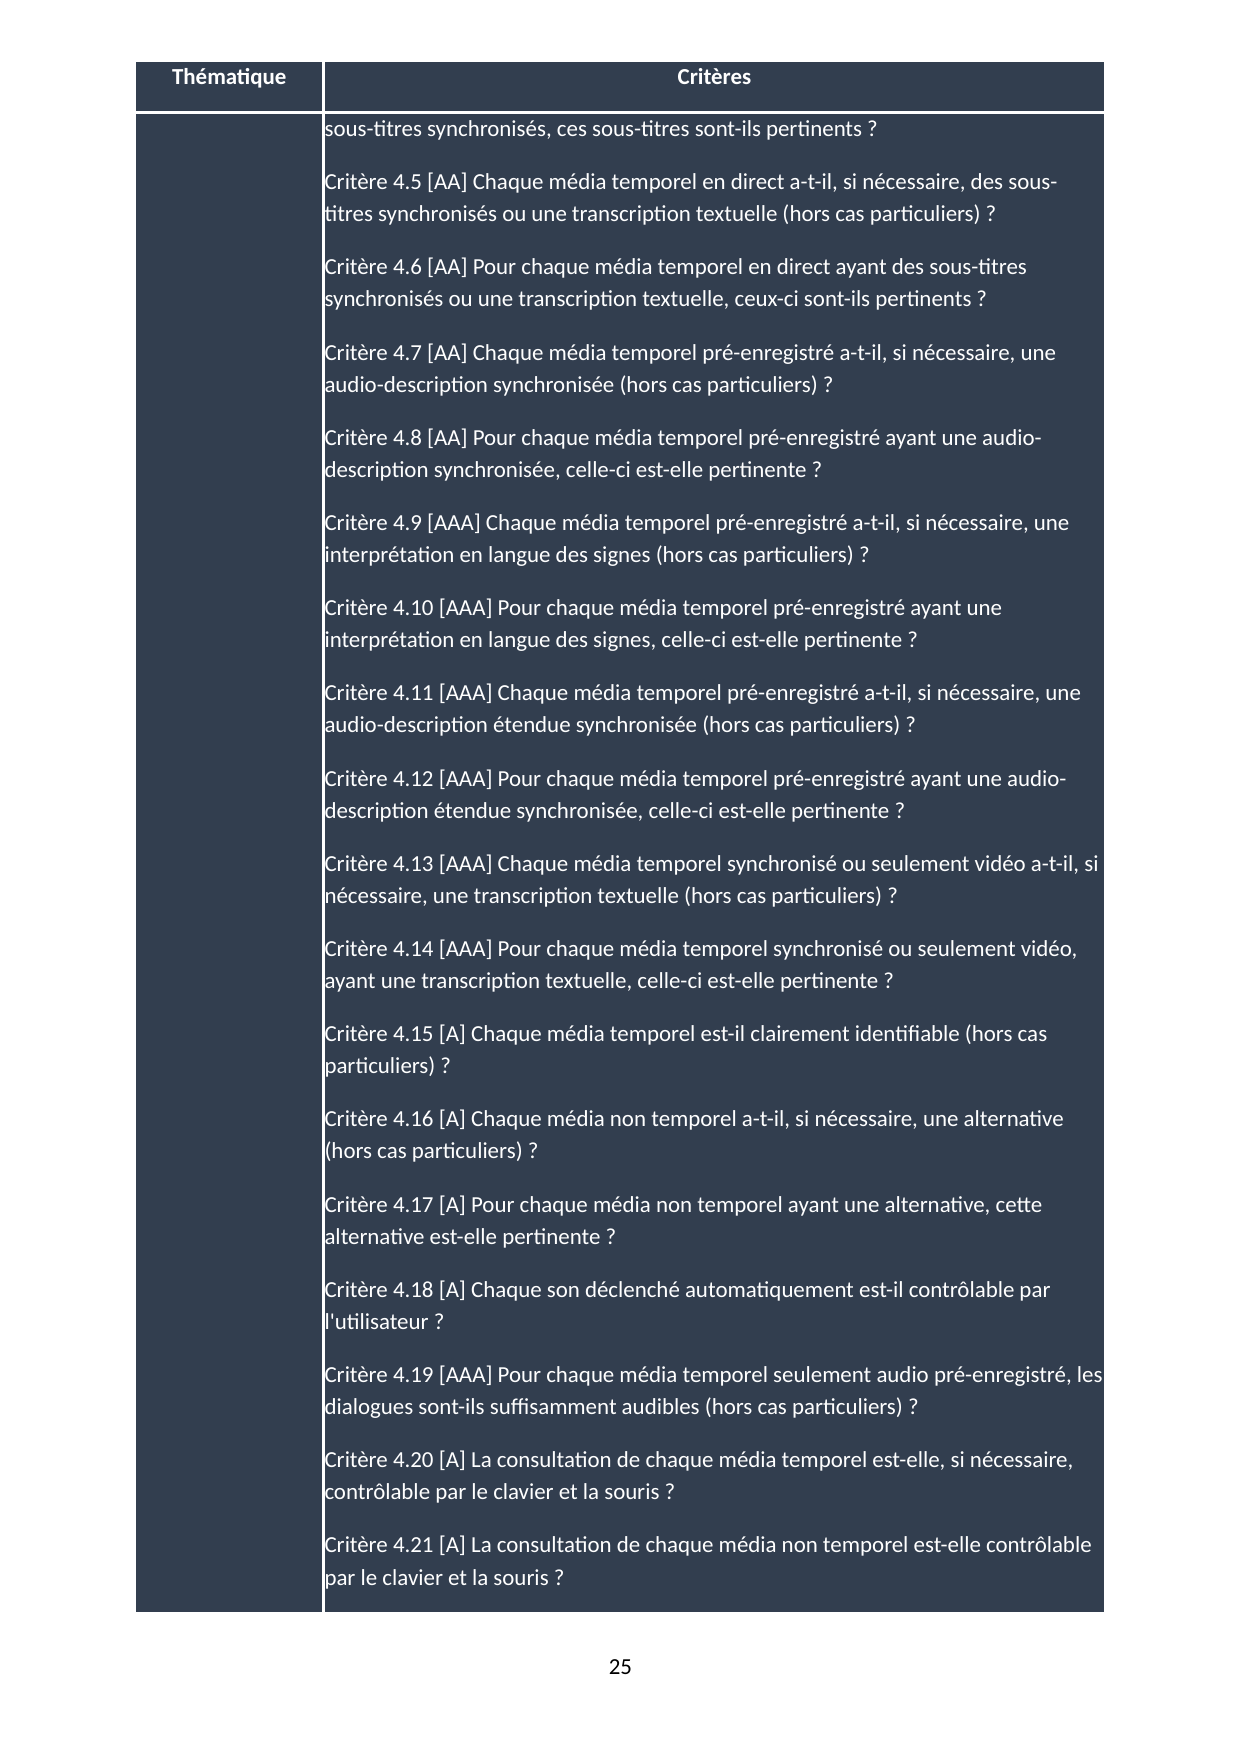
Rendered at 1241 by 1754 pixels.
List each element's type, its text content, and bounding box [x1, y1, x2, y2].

table_header Thématique [136, 62, 322, 111]
table_cell [136, 114, 322, 1612]
table_header Critères [325, 62, 1104, 111]
table_cell sous-titres synchronisés, ces sous-titres sont-ils pertinents ? Critère 4.5 [AA] Chaque média temporel en direct a-t-il, si nécessaire, des sous-titres synchronisés ou une transcription textuelle (hors cas particuliers) ? Critère 4.6 [AA] Pour chaque média temporel en direct ayant des sous-titres synchronisés ou une transcription textuelle, ceux-ci sont-ils pertinents ? Critère 4.7 [AA] Chaque média temporel pré-enregistré a-t-il, si nécessaire, une audio-description synchronisée (hors cas particuliers) ? Critère 4.8 [AA] Pour chaque média temporel pré-enregistré ayant une audio-description synchronisée, celle-ci est-elle pertinente ? Critère 4.9 [AAA] Chaque média temporel pré-enregistré a-t-il, si nécessaire, une interprétation en langue des signes (hors cas particuliers) ? Critère 4.10 [AAA] Pour chaque média temporel pré-enregistré ayant une interprétation en langue des signes, celle-ci est-elle pertinente ? Critère 4.11 [AAA] Chaque média temporel pré-enregistré a-t-il, si nécessaire, une audio-description étendue synchronisée (hors cas particuliers) ? Critère 4.12 [AAA] Pour chaque média temporel pré-enregistré ayant une audio-description étendue synchronisée, celle-ci est-elle pertinente ? Critère 4.13 [AAA] Chaque média temporel synchronisé ou seulement vidéo a-t-il, si nécessaire, une transcription textuelle (hors cas particuliers) ? Critère 4.14 [AAA] Pour chaque média temporel synchronisé ou seulement vidéo, ayant une transcription textuelle, celle-ci est-elle pertinente ? Critère 4.15 [A] Chaque média temporel est-il clairement identifiable (hors cas particuliers) ? Critère 4.16 [A] Chaque média non temporel a-t-il, si nécessaire, une alternative (hors cas particuliers) ? Critère 4.17 [A] Pour chaque média non temporel ayant une alternative, cette alternative est-elle pertinente ? Critère 4.18 [A] Chaque son déclenché automatiquement est-il contrôlable par l'utilisateur ? Critère 4.19 [AAA] Pour chaque média temporel seulement audio pré-enregistré, les dialogues sont-ils suffisamment audibles (hors cas particuliers) ? Critère 4.20 [A] La consultation de chaque média temporel est-elle, si nécessaire, contrôlable par le clavier et la souris ? Critère 4.21 [A] La consultation de chaque média non temporel est-elle contrôlable par le clavier et la souris ? [325, 114, 1104, 1612]
